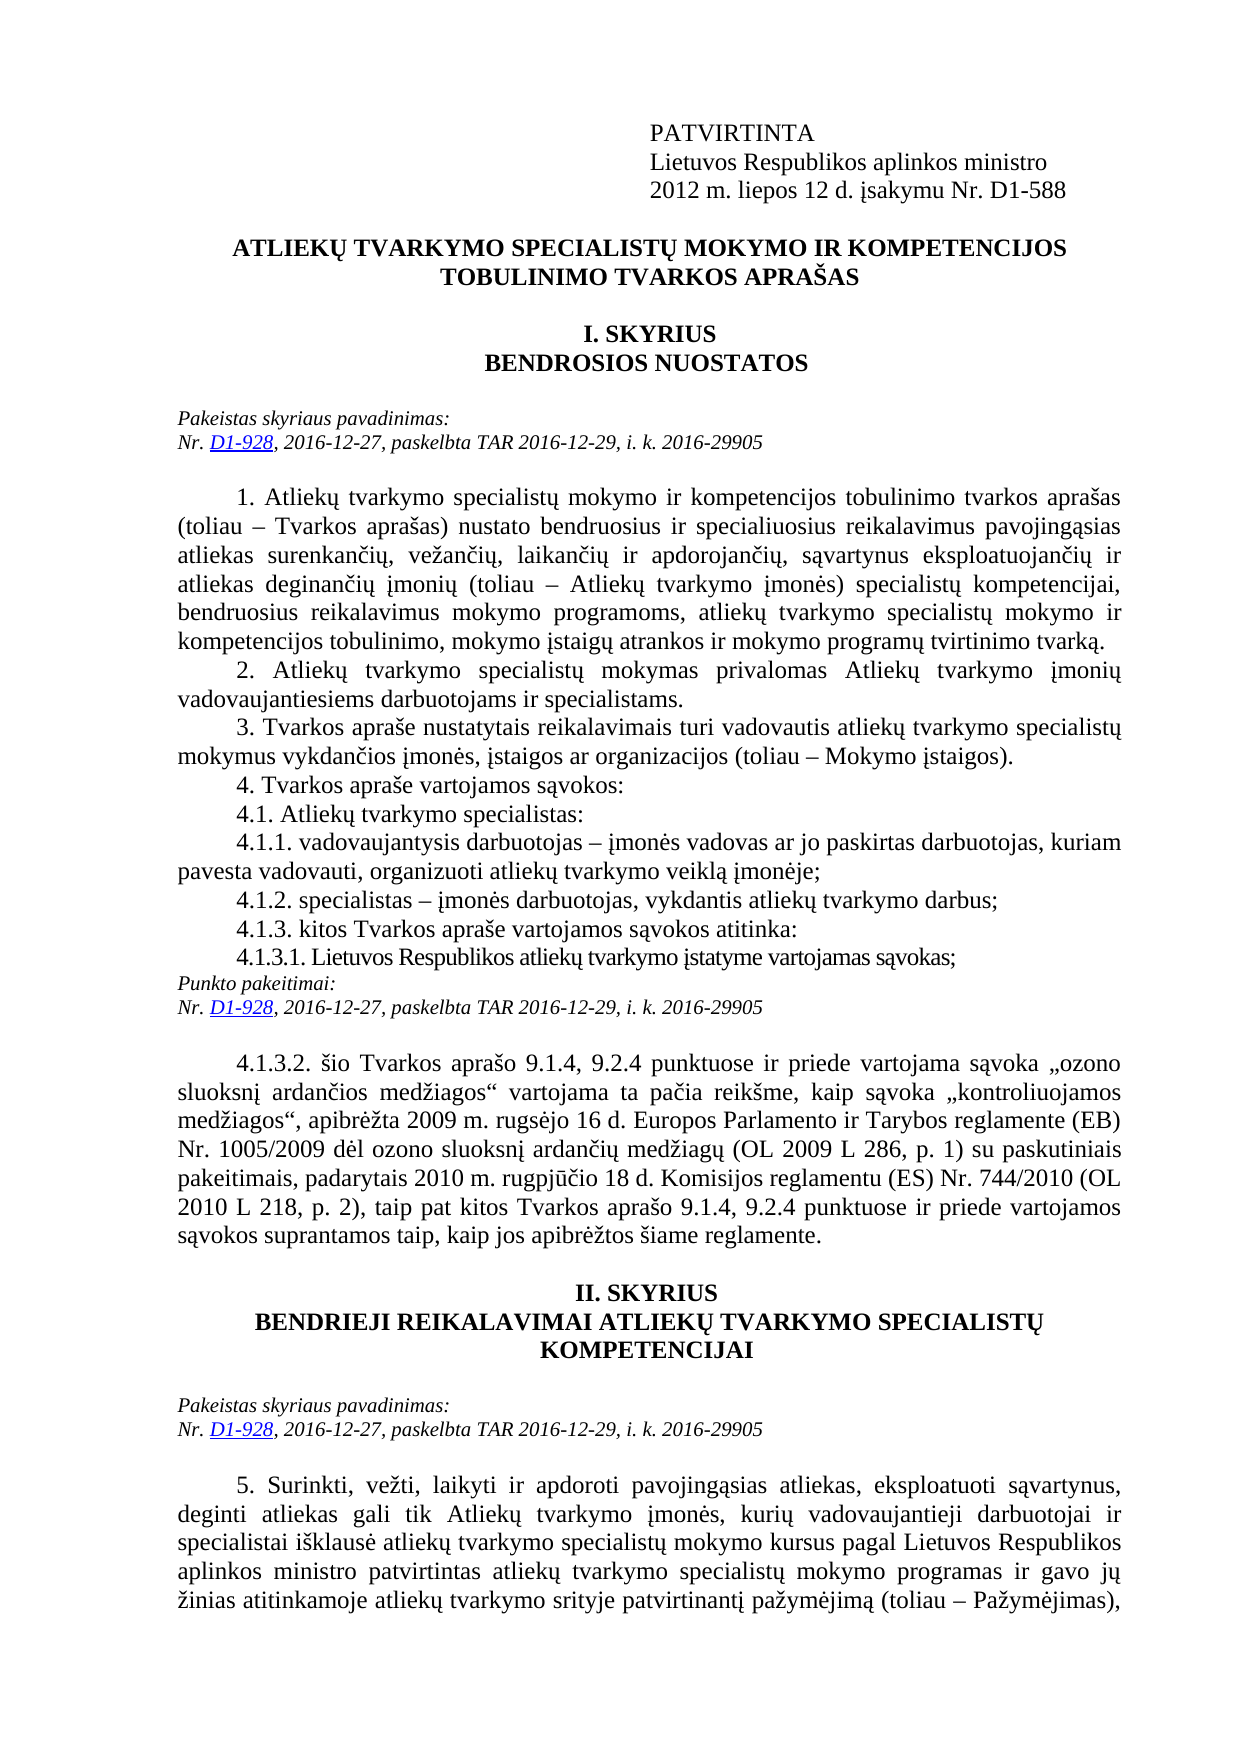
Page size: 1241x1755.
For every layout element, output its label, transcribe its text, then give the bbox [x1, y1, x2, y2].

text 2012 m. liepos 12 d. įsakymu Nr. D1-588 [649, 176, 1122, 204]
text 4.1.2. specialistas – įmonės darbuotojas, vykdantis atliekų tvarkymo darbus; [177, 885, 1122, 914]
text 4.1. Atliekų tvarkymo specialistas: [177, 799, 1122, 827]
text 2. Atliekų tvarkymo specialistų mokymas privalomas Atliekų tvarkymo įmonių vadovaujantiesiems darbuotojams ir specialistams. [177, 655, 1122, 712]
text I. SKYRIUS BENDROSIOS NUOSTATOS [177, 319, 1122, 377]
text Punkto pakeitimai: [177, 971, 1122, 995]
text 4. Tvarkos apraše vartojamos sąvokos: [177, 770, 1122, 799]
text 4.1.1. vadovaujantysis darbuotojas – įmonės vadovas ar jo paskirtas darbuotojas, kuriam pavesta vadovauti, organizuoti atliekų tvarkymo veiklą įmonėje; [177, 827, 1122, 885]
text 4.1.3. kitos Tvarkos apraše vartojamos sąvokos atitinka: [177, 914, 1122, 942]
text Pakeistas skyriaus pavadinimas: [177, 406, 1122, 430]
text II. SKYRIUS BENDRIEJI REIKALAVIMAI ATLIEKŲ TVARKYMO SPECIALISTŲ KOMPETENCIJAI [177, 1278, 1122, 1364]
text Pakeistas skyriaus pavadinimas: [177, 1393, 1122, 1417]
text 5. Surinkti, vežti, laikyti ir apdoroti pavojingąsias atliekas, eksploatuoti sąvartynus, deginti atliekas gali tik Atliekų tvarkymo įmonės, kurių vadovaujantieji darbuotojai ir specialistai išklausė atliekų tvarkymo specialistų mokymo kursus pagal Lietuvos Respublikos aplinkos ministro patvirtintas atliekų tvarkymo specialistų mokymo programas ir gavo jų žinias atitinkamoje atliekų tvarkymo srityje patvirtinantį pažymėjimą (toliau – Pažymėjimas), [177, 1470, 1122, 1614]
text Lietuvos Respublikos aplinkos ministro [649, 147, 1122, 176]
text PATVIRTINTA [649, 118, 1122, 147]
text Nr. D1-928, 2016-12-27, paskelbta TAR 2016-12-29, i. k. 2016-29905 [177, 1417, 1122, 1441]
text Nr. D1-928, 2016-12-27, paskelbta TAR 2016-12-29, i. k. 2016-29905 [177, 430, 1122, 454]
text Nr. D1-928, 2016-12-27, paskelbta TAR 2016-12-29, i. k. 2016-29905 [177, 995, 1122, 1019]
text 4.1.3.2. šio Tvarkos aprašo 9.1.4, 9.2.4 punktuose ir priede vartojama sąvoka „ozono sluoksnį ardančios medžiagos“ vartojama ta pačia reikšme, kaip sąvoka „kontroliuojamos medžiagos“, apibrėžta 2009 m. rugsėjo 16 d. Europos Parlamento ir Tarybos reglamente (EB) Nr. 1005/2009 dėl ozono sluoksnį ardančių medžiagų (OL 2009 L 286, p. 1) su paskutiniais pakeitimais, padarytais 2010 m. rugpjūčio 18 d. Komisijos reglamentu (ES) Nr. 744/2010 (OL 2010 L 218, p. 2), taip pat kitos Tvarkos aprašo 9.1.4, 9.2.4 punktuose ir priede vartojamos sąvokos suprantamos taip, kaip jos apibrėžtos šiame reglamente. [177, 1048, 1122, 1249]
text 1. Atliekų tvarkymo specialistų mokymo ir kompetencijos tobulinimo tvarkos aprašas (toliau – Tvarkos aprašas) nustato bendruosius ir specialiuosius reikalavimus pavojingąsias atliekas surenkančių, vežančių, laikančių ir apdorojančių, sąvartynus eksploatuojančių ir atliekas deginančių įmonių (toliau – Atliekų tvarkymo įmonės) specialistų kompetencijai, bendruosius reikalavimus mokymo programoms, atliekų tvarkymo specialistų mokymo ir kompetencijos tobulinimo, mokymo įstaigų atrankos ir mokymo programų tvirtinimo tvarką. [177, 482, 1122, 655]
text 4.1.3.1. Lietuvos Respublikos atliekų tvarkymo įstatyme vartojamas sąvokas; [177, 942, 1122, 971]
text 3. Tvarkos apraše nustatytais reikalavimais turi vadovautis atliekų tvarkymo specialistų mokymus vykdančios įmonės, įstaigos ar organizacijos (toliau – Mokymo įstaigos). [177, 712, 1122, 770]
text ATLIEKŲ TVARKYMO SPECIALISTŲ MOKYMO IR KOMPETENCIJOS TOBULINIMO TVARKOS APRAŠAS [177, 233, 1122, 291]
